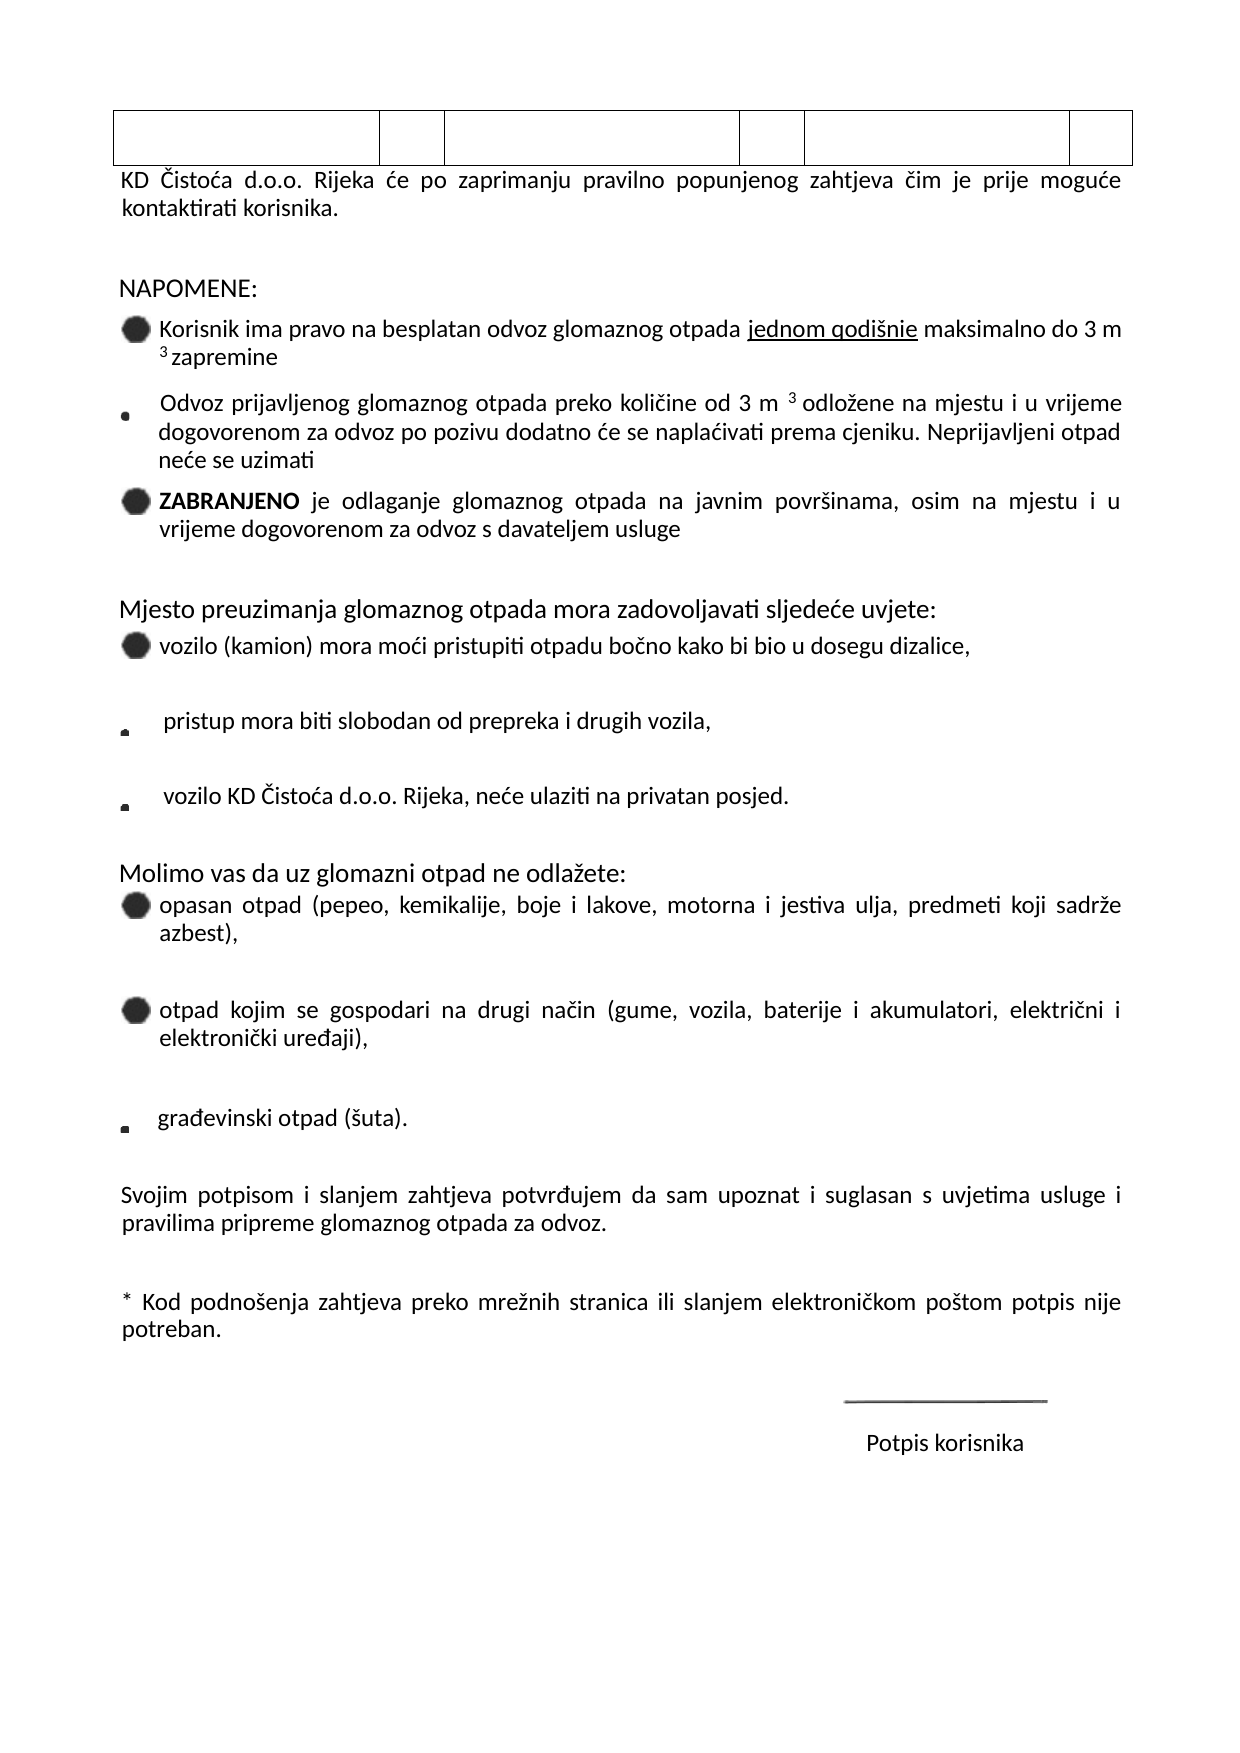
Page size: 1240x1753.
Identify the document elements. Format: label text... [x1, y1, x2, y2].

text Mjesto preuzimanja glomaznog otpada mora zadovoljavati sljedeće uvjete: [118, 592, 1123, 625]
text Potpis korisnika [116, 1427, 1024, 1457]
list opasan otpad (pepeo, kemikalije, boje i lakove, motorna i jestiva ulja, predmeti koji sadrže azbest), [121, 891, 1123, 948]
table_cell [114, 111, 379, 165]
list otpad kojim se gospodari na drugi način (gume, vozila, baterije i akumulatori, električni i elektronički uređaji), [121, 996, 1123, 1053]
list vozilo (kamion) mora moći pristupiti otpadu bočno kako bi bio u dosegu dizalice, [121, 632, 1123, 660]
text Svojim potpisom i slanjem zahtjeva potvrđujem da sam upoznat i suglasan s uvjetima usluge i pravilima pripreme glomaznog otpada za odvoz. [121, 1181, 1123, 1237]
text Odvoz prijavljenog glomaznog otpada preko količine od 3 m 3 odložene na mjestu i u vrijeme dogovorenom za odvoz po pozivu dodatno će se naplaćivati prema cjeniku. Neprijavljeni otpad neće se uzimati [121, 387, 1123, 474]
table_cell [445, 111, 739, 165]
table_cell [1070, 111, 1132, 165]
list Korisnik ima pravo na besplatan odvoz glomaznog otpada jednom qodišnie maksimalno do 3 m 3 zapremine [121, 315, 1123, 372]
text Molimo vas da uz glomazni otpad ne odlažete: [118, 856, 1123, 889]
text vozilo KD Čistoća d.o.o. Rijeka, neće ulaziti na privatan posjed. [121, 781, 1123, 810]
table_cell [740, 111, 804, 165]
table_cell [380, 111, 444, 165]
list ZABRANJENO je odlaganje glomaznog otpada na javnim površinama, osim na mjestu i u vrijeme dogovorenom za odvoz s davateljem usluge [121, 487, 1123, 544]
text * Kod podnošenja zahtjeva preko mrežnih stranica ili slanjem elektroničkom poštom potpis nije potreban. [121, 1287, 1123, 1344]
text KD Čistoća d.o.o. Rijeka će po zaprimanju pravilno popunjenog zahtjeva čim je prije moguće kontaktirati korisnika. [121, 166, 1123, 222]
table_cell [805, 111, 1069, 165]
text NAPOMENE: [118, 271, 1123, 304]
text pristup mora biti slobodan od prepreka i drugih vozila, [121, 705, 1123, 735]
text građevinski otpad (šuta). [121, 1102, 1123, 1132]
